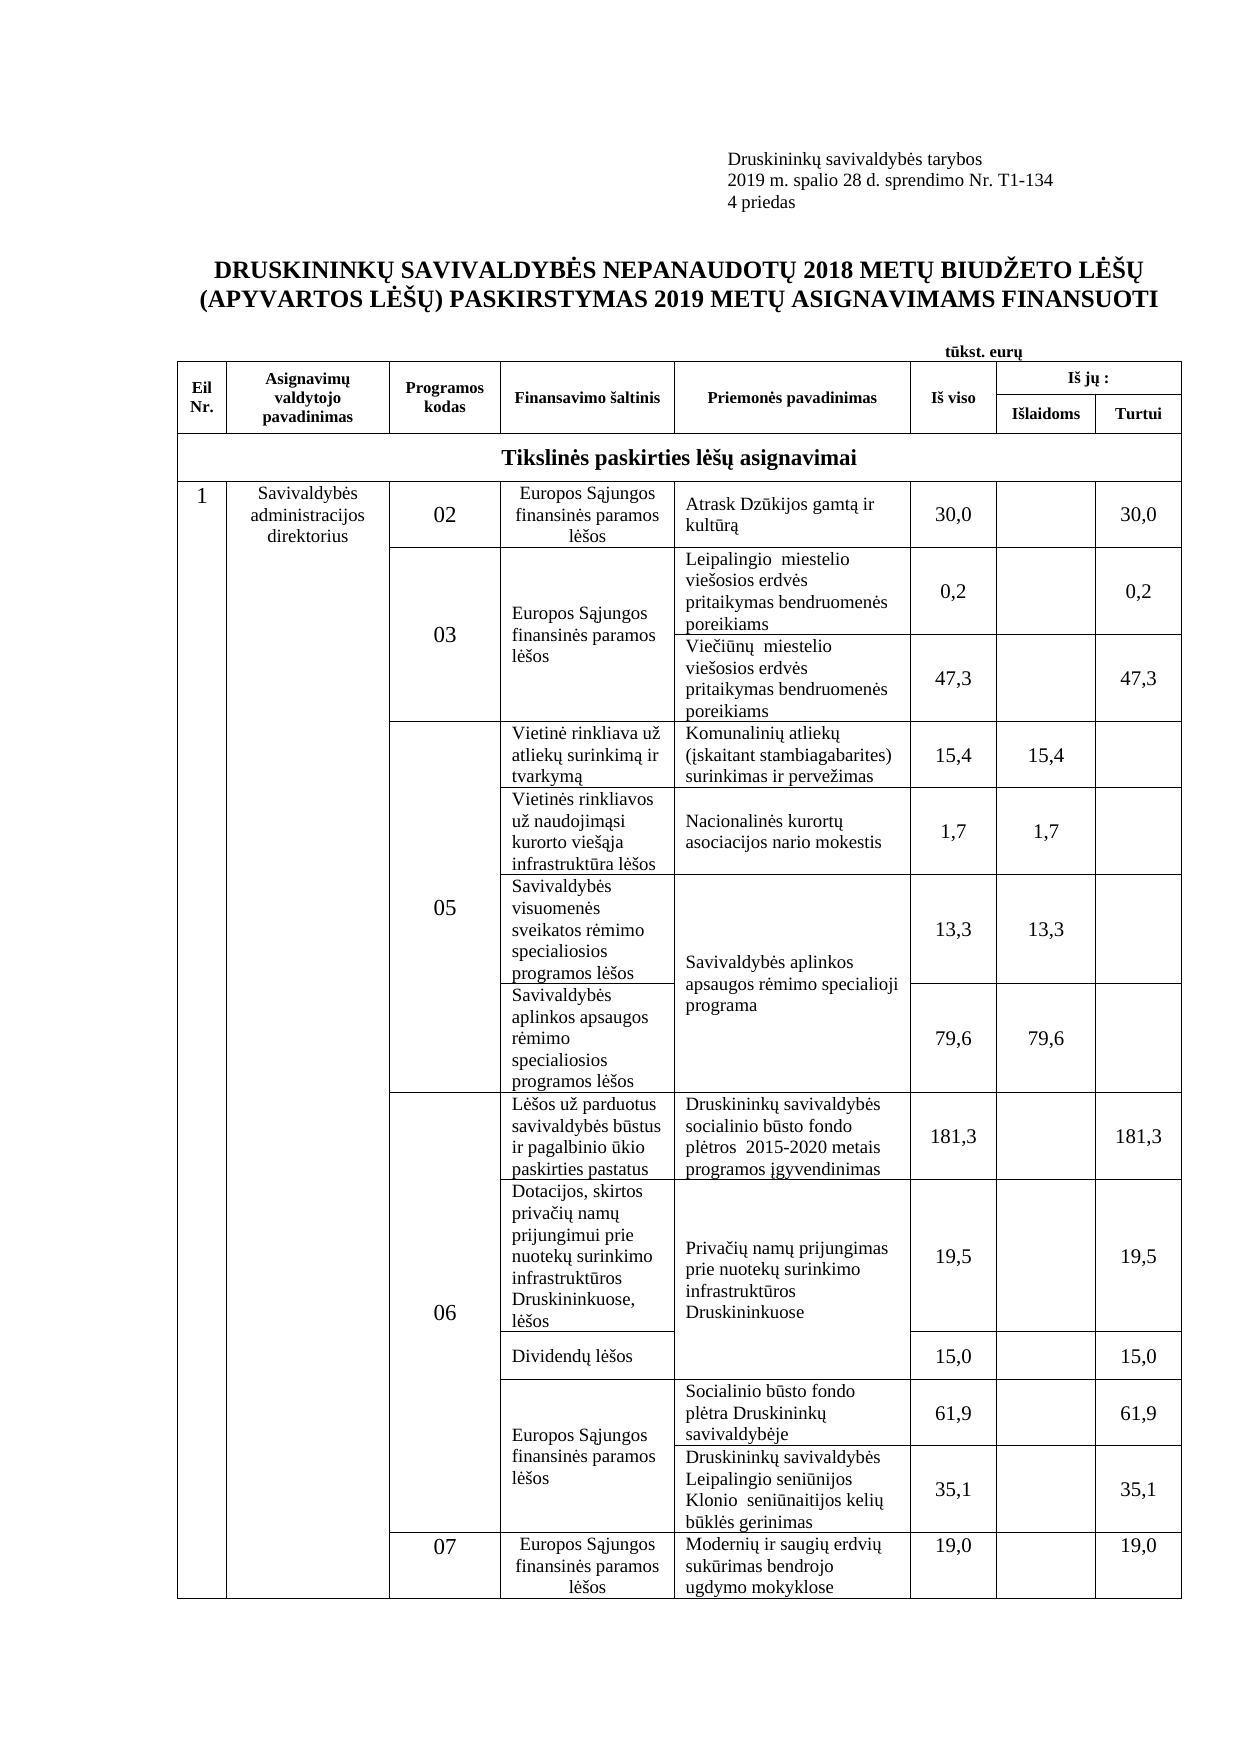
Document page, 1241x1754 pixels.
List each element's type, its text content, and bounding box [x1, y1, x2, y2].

table_cell 13,3 [997, 875, 1095, 983]
table_cell Modernių ir saugių erdvių sukūrimas bendrojo ugdymo mokyklose [675, 1533, 910, 1598]
table_cell [997, 548, 1095, 634]
table_cell 15,0 [1096, 1332, 1181, 1379]
table_cell 13,3 [911, 875, 996, 983]
table_cell [1096, 984, 1181, 1092]
table_cell Leipalingio miestelio viešosios erdvės pritaikymas bendruomenės poreikiams [675, 548, 910, 634]
table_cell [997, 1180, 1095, 1331]
text tūkst. eurų [177, 342, 1181, 361]
table_cell Vietinė rinkliava už atliekų surinkimą ir tvarkymą [501, 722, 674, 787]
table_cell 07 [390, 1533, 500, 1598]
table_cell [997, 1380, 1095, 1445]
table_cell 19,0 [911, 1533, 996, 1598]
table_cell 15,0 [911, 1332, 996, 1379]
table_cell Savivaldybės aplinkos apsaugos rėmimo specialioji programa [675, 875, 910, 1092]
table_cell 19,0 [1096, 1533, 1181, 1598]
table_cell Turtui [1096, 395, 1181, 432]
text DRUSKININKŲ SAVIVALDYBĖS NEPANAUDOTŲ 2018 METŲ BIUDŽETO LĖŠŲ (APYVARTOS LĖŠŲ) PASKIRSTYMAS 2019 METŲ ASIGNAVIMAMS FINANSUOTI [177, 255, 1181, 313]
table_cell 05 [390, 722, 500, 1092]
table_cell Komunalinių atliekų (įskaitant stambiagabarites) surinkimas ir pervežimas [675, 722, 910, 787]
table_cell Dividendų lėšos [501, 1332, 674, 1379]
table_cell 61,9 [911, 1380, 996, 1445]
table_cell 1,7 [911, 788, 996, 874]
table_cell [997, 1332, 1095, 1379]
table_cell 181,3 [1096, 1093, 1181, 1179]
table_cell 03 [390, 548, 500, 721]
table_cell Druskininkų savivaldybės Leipalingio seniūnijos Klonio seniūnaitijos kelių būklės gerinimas [675, 1446, 910, 1532]
table_cell Privačių namų prijungimas prie nuotekų surinkimo infrastruktūros Druskininkuose [675, 1180, 910, 1379]
table_cell 0,2 [1096, 548, 1181, 634]
table_cell Savivaldybės administracijos direktorius [227, 482, 389, 1598]
table_cell Europos Sąjungos finansinės paramos lėšos [501, 482, 674, 547]
table_cell Europos Sąjungos finansinės paramos lėšos [501, 1380, 674, 1532]
table_cell 06 [390, 1093, 500, 1532]
table_header Iš jų : [997, 362, 1181, 394]
table_cell Savivaldybės aplinkos apsaugos rėmimo specialiosios programos lėšos [501, 984, 674, 1092]
table_cell Socialinio būsto fondo plėtra Druskininkų savivaldybėje [675, 1380, 910, 1445]
table_cell [997, 482, 1095, 547]
table_cell Europos Sąjungos finansinės paramos lėšos [501, 548, 674, 721]
table_header Eil Nr. [178, 362, 226, 432]
table_header Programos kodas [390, 362, 500, 432]
table_cell [997, 1446, 1095, 1532]
table_cell Lėšos už parduotus savivaldybės būstus ir pagalbinio ūkio paskirties pastatus [501, 1093, 674, 1179]
table_cell 15,4 [997, 722, 1095, 787]
table_cell [997, 1093, 1095, 1179]
table_cell 15,4 [911, 722, 996, 787]
table_cell 47,3 [911, 635, 996, 721]
table_header Finansavimo šaltinis [501, 362, 674, 432]
table_cell 35,1 [1096, 1446, 1181, 1532]
table_cell Išlaidoms [997, 395, 1095, 432]
table_cell Dotacijos, skirtos privačių namų prijungimui prie nuotekų surinkimo infrastruktūros Druskininkuose, lėšos [501, 1180, 674, 1331]
table_cell 0,2 [911, 548, 996, 634]
text Druskininkų savivaldybės tarybos [177, 148, 1176, 169]
table_cell 19,5 [911, 1180, 996, 1331]
table_cell 30,0 [911, 482, 996, 547]
table_cell 181,3 [911, 1093, 996, 1179]
table_header Asignavimų valdytojo pavadinimas [227, 362, 389, 432]
table_cell Nacionalinės kurortų asociacijos nario mokestis [675, 788, 910, 874]
table_cell [1096, 875, 1181, 983]
table_header Iš viso [911, 362, 996, 432]
table_cell 35,1 [911, 1446, 996, 1532]
table_cell [1096, 722, 1181, 787]
table_cell Druskininkų savivaldybės socialinio būsto fondo plėtros 2015-2020 metais programos įgyvendinimas [675, 1093, 910, 1179]
table_cell 02 [390, 482, 500, 547]
table_cell Tikslinės paskirties lėšų asignavimai [178, 434, 1181, 481]
table_cell Viečiūnų miestelio viešosios erdvės pritaikymas bendruomenės poreikiams [675, 635, 910, 721]
table_cell 61,9 [1096, 1380, 1181, 1445]
table_cell 79,6 [997, 984, 1095, 1092]
text 4 priedas [177, 191, 1181, 212]
table_header Priemonės pavadinimas [675, 362, 910, 432]
table_cell [1096, 788, 1181, 874]
table_cell 79,6 [911, 984, 996, 1092]
table_cell Europos Sąjungos finansinės paramos lėšos [501, 1533, 674, 1598]
table_cell [997, 1533, 1095, 1598]
table_cell Savivaldybės visuomenės sveikatos rėmimo specialiosios programos lėšos [501, 875, 674, 983]
table_cell 19,5 [1096, 1180, 1181, 1331]
table_cell 30,0 [1096, 482, 1181, 547]
text 2019 m. spalio 28 d. sprendimo Nr. T1-134 [177, 169, 1181, 191]
table_cell Vietinės rinkliavos už naudojimąsi kurorto viešąja infrastruktūra lėšos [501, 788, 674, 874]
table_cell 1,7 [997, 788, 1095, 874]
table_cell 47,3 [1096, 635, 1181, 721]
table_cell 1 [178, 482, 226, 1598]
table_cell [997, 635, 1095, 721]
table_cell Atrask Dzūkijos gamtą ir kultūrą [675, 482, 910, 547]
